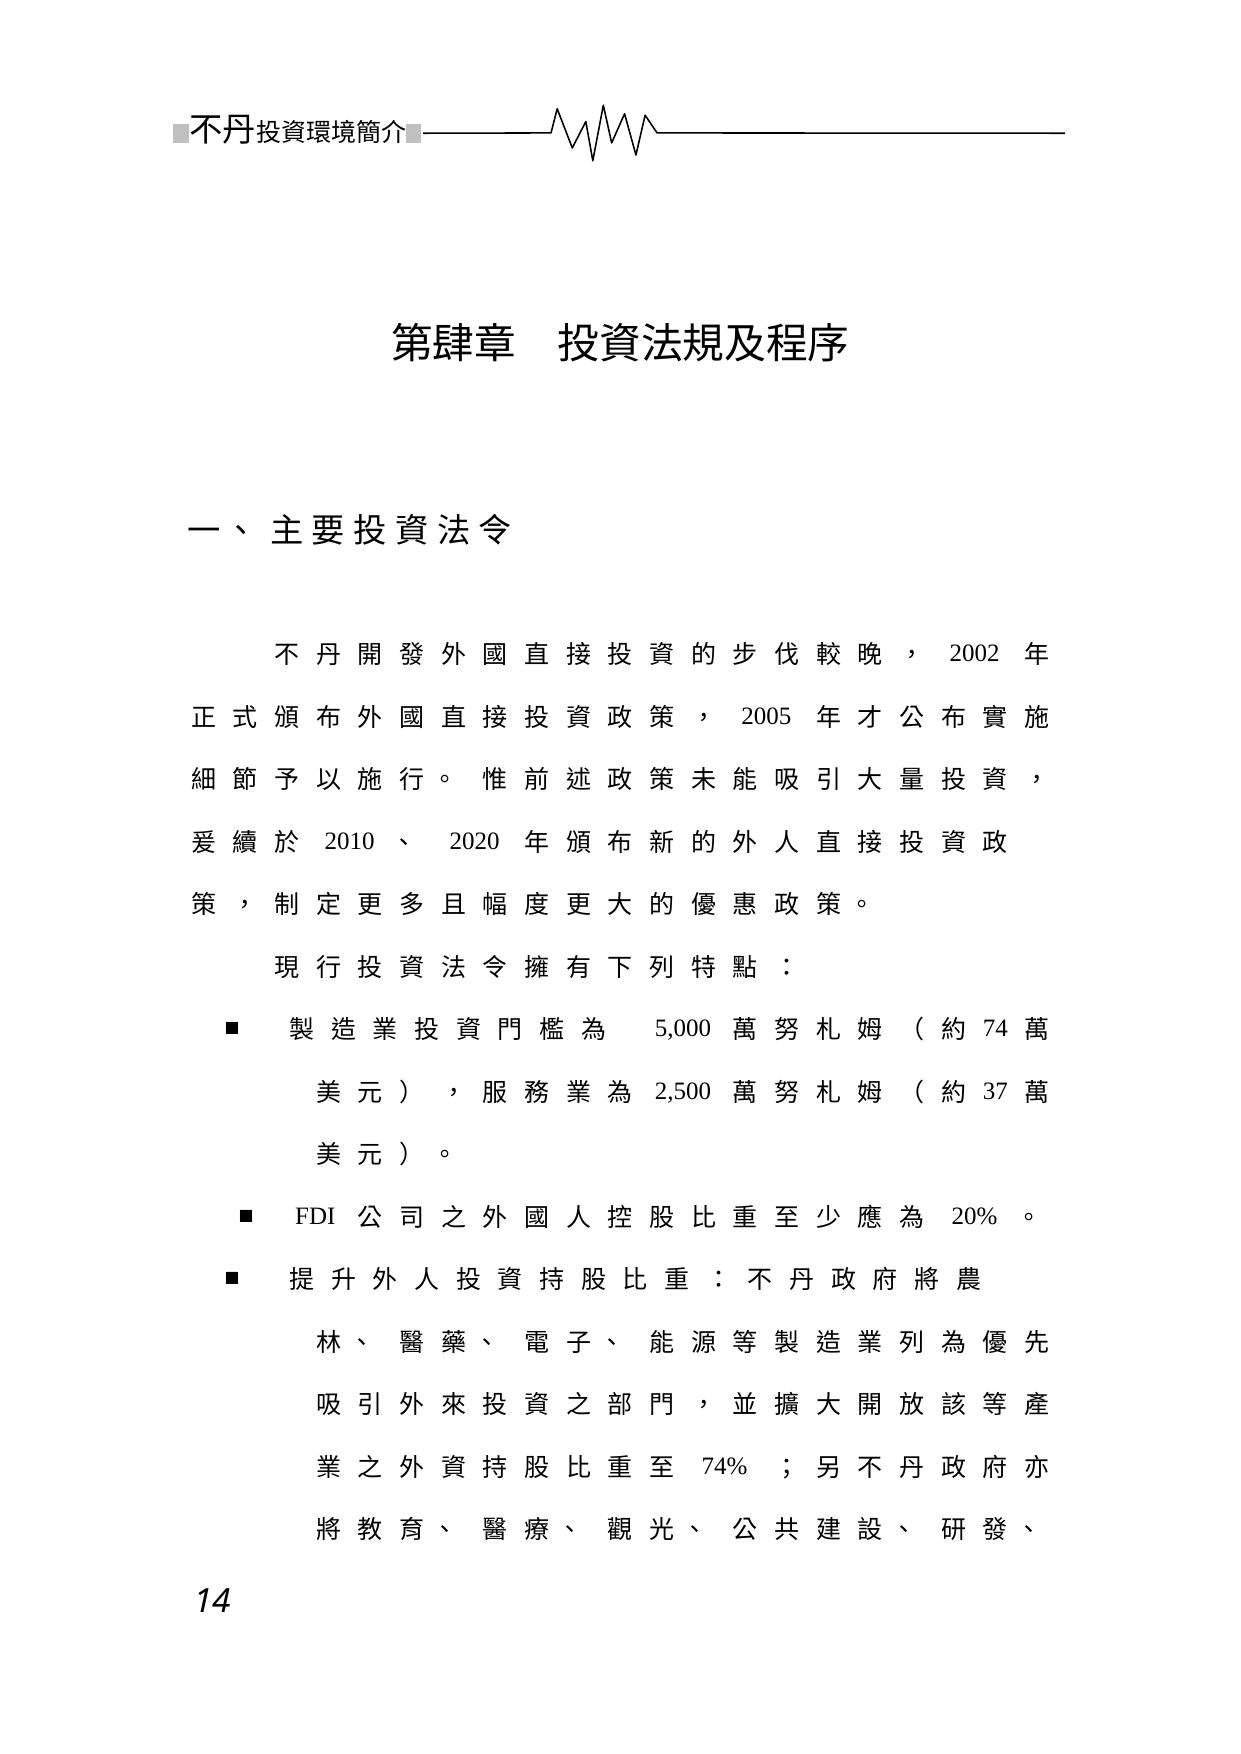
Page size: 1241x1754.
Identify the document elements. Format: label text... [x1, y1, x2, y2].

text 現行投資法令擁有下列特點： [183, 924, 1058, 986]
text 一、主要投資法令 [183, 486, 1058, 549]
text 不丹開發外國直接投資的步伐較晚，2002年正式頒布外國直接投資政策，2005年才公布實施細節予以施行。惟前述政策未能吸引大量投資，爰續於2010、2020年頒布新的外人直接投資政策，制定更多且幅度更大的優惠政策。 [183, 611, 1058, 924]
text 第肆章 投資法規及程序 [183, 299, 1058, 361]
text ■ 提升外人投資持股比重：不丹政府將農林、醫藥、電子、能源等製造業列為優先吸引外來投資之部門，並擴大開放該等產業之外資持股比重至74%；另不丹政府亦將教育、醫療、觀光、公共建設、研發、 [207, 1236, 1058, 1549]
text ■ 製造業投資門檻為5,000萬努札姆（約74萬美元），服務業為2,500萬努札姆（約37萬美元）。 [207, 986, 1058, 1174]
text ■ FDI公司之外國人控股比重至少應為20%。 [207, 1174, 1058, 1236]
